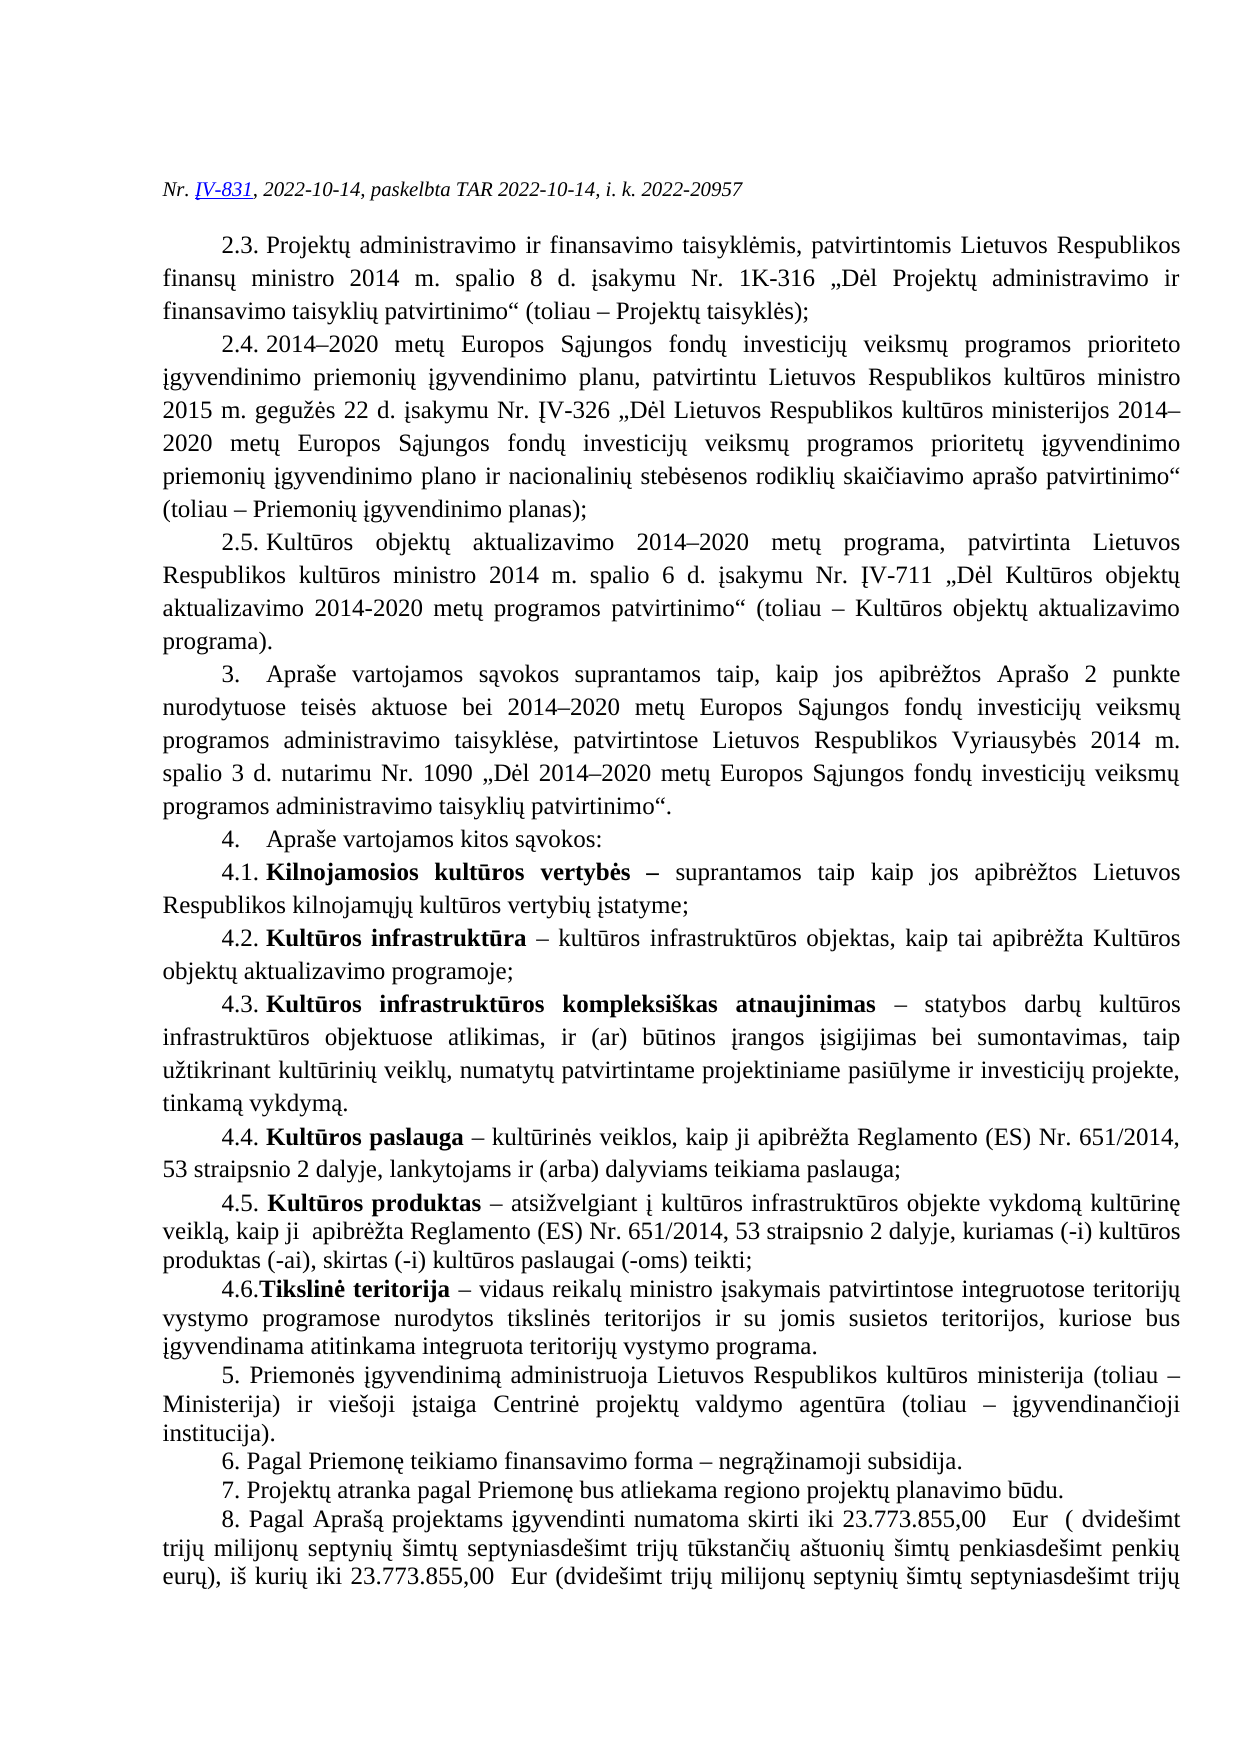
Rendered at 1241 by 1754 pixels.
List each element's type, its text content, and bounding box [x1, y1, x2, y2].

text 7. Projektų atranka pagal Priemonę bus atliekama regiono projektų planavimo būdu. [162, 1475, 1181, 1504]
text 4.1. Kilnojamosios kultūros vertybės – suprantamos taip kaip jos apibrėžtos Lietuvos Respublikos kilnojamųjų kultūros vertybių įstatyme; [162, 857, 1181, 919]
text 2.4. 2014–2020 metų Europos Sąjungos fondų investicijų veiksmų programos prioriteto įgyvendinimo priemonių įgyvendinimo planu, patvirtintu Lietuvos Respublikos kultūros ministro 2015 m. gegužės 22 d. įsakymu Nr. ĮV-326 „Dėl Lietuvos Respublikos kultūros ministerijos 2014–2020 metų Europos Sąjungos fondų investicijų veiksmų programos prioritetų įgyvendinimo priemonių įgyvendinimo plano ir nacionalinių stebėsenos rodiklių skaičiavimo aprašo patvirtinimo“ (toliau – Priemonių įgyvendinimo planas); [162, 329, 1181, 523]
text 4.3. Kultūros infrastruktūros kompleksiškas atnaujinimas – statybos darbų kultūros infrastruktūros objektuose atlikimas, ir (ar) būtinos įrangos įsigijimas bei sumontavimas, taip užtikrinant kultūrinių veiklų, numatytų patvirtintame projektiniame pasiūlyme ir investicijų projekte, tinkamą vykdymą. [162, 989, 1181, 1117]
text 6. Pagal Priemonę teikiamo finansavimo forma – negrąžinamoji subsidija. [162, 1446, 1181, 1475]
text 2.3. Projektų administravimo ir finansavimo taisyklėmis, patvirtintomis Lietuvos Respublikos finansų ministro 2014 m. spalio 8 d. įsakymu Nr. 1K-316 „Dėl Projektų administravimo ir finansavimo taisyklių patvirtinimo“ (toliau – Projektų taisyklės); [162, 230, 1181, 325]
text 4.6.Tikslinė teritorija – vidaus reikalų ministro įsakymais patvirtintose integruotose teritorijų vystymo programose nurodytos tikslinės teritorijos ir su jomis susietos teritorijos, kuriose bus įgyvendinama atitinkama integruota teritorijų vystymo programa. [162, 1274, 1181, 1360]
text 4.5. Kultūros produktas – atsižvelgiant į kultūros infrastruktūros objekte vykdomą kultūrinę veiklą, kaip ji apibrėžta Reglamento (ES) Nr. 651/2014, 53 straipsnio 2 dalyje, kuriamas (-i) kultūros produktas (-ai), skirtas (-i) kultūros paslaugai (-oms) teikti; [162, 1188, 1181, 1274]
text 5. Priemonės įgyvendinimą administruoja Lietuvos Respublikos kultūros ministerija (toliau – Ministerija) ir viešoji įstaiga Centrinė projektų valdymo agentūra (toliau – įgyvendinančioji institucija). [162, 1360, 1181, 1446]
text 3. Apraše vartojamos sąvokos suprantamos taip, kaip jos apibrėžtos Aprašo 2 punkte nurodytuose teisės aktuose bei 2014–2020 metų Europos Sąjungos fondų investicijų veiksmų programos administravimo taisyklėse, patvirtintose Lietuvos Respublikos Vyriausybės 2014 m. spalio 3 d. nutarimu Nr. 1090 „Dėl 2014–2020 metų Europos Sąjungos fondų investicijų veiksmų programos administravimo taisyklių patvirtinimo“. [162, 659, 1181, 820]
text 4.4. Kultūros paslauga – kultūrinės veiklos, kaip ji apibrėžta Reglamento (ES) Nr. 651/2014, 53 straipsnio 2 dalyje, lankytojams ir (arba) dalyviams teikiama paslauga; [162, 1122, 1181, 1183]
text Nr. ĮV-831, 2022-10-14, paskelbta TAR 2022-10-14, i. k. 2022-20957 [162, 177, 1181, 201]
text 4.2. Kultūros infrastruktūra – kultūros infrastruktūros objektas, kaip tai apibrėžta Kultūros objektų aktualizavimo programoje; [162, 923, 1181, 985]
text 4. Apraše vartojamos kitos sąvokos: [162, 824, 1181, 853]
text 8. Pagal Aprašą projektams įgyvendinti numatoma skirti iki 23.773.855,00 Eur ( dvidešimt trijų milijonų septynių šimtų septyniasdešimt trijų tūkstančių aštuonių šimtų penkiasdešimt penkių eurų), iš kurių iki 23.773.855,00 Eur (dvidešimt trijų milijonų septynių šimtų septyniasdešimt trijų [162, 1504, 1181, 1590]
text 2.5. Kultūros objektų aktualizavimo 2014–2020 metų programa, patvirtinta Lietuvos Respublikos kultūros ministro 2014 m. spalio 6 d. įsakymu Nr. ĮV-711 „Dėl Kultūros objektų aktualizavimo 2014-2020 metų programos patvirtinimo“ (toliau – Kultūros objektų aktualizavimo programa). [162, 527, 1181, 655]
